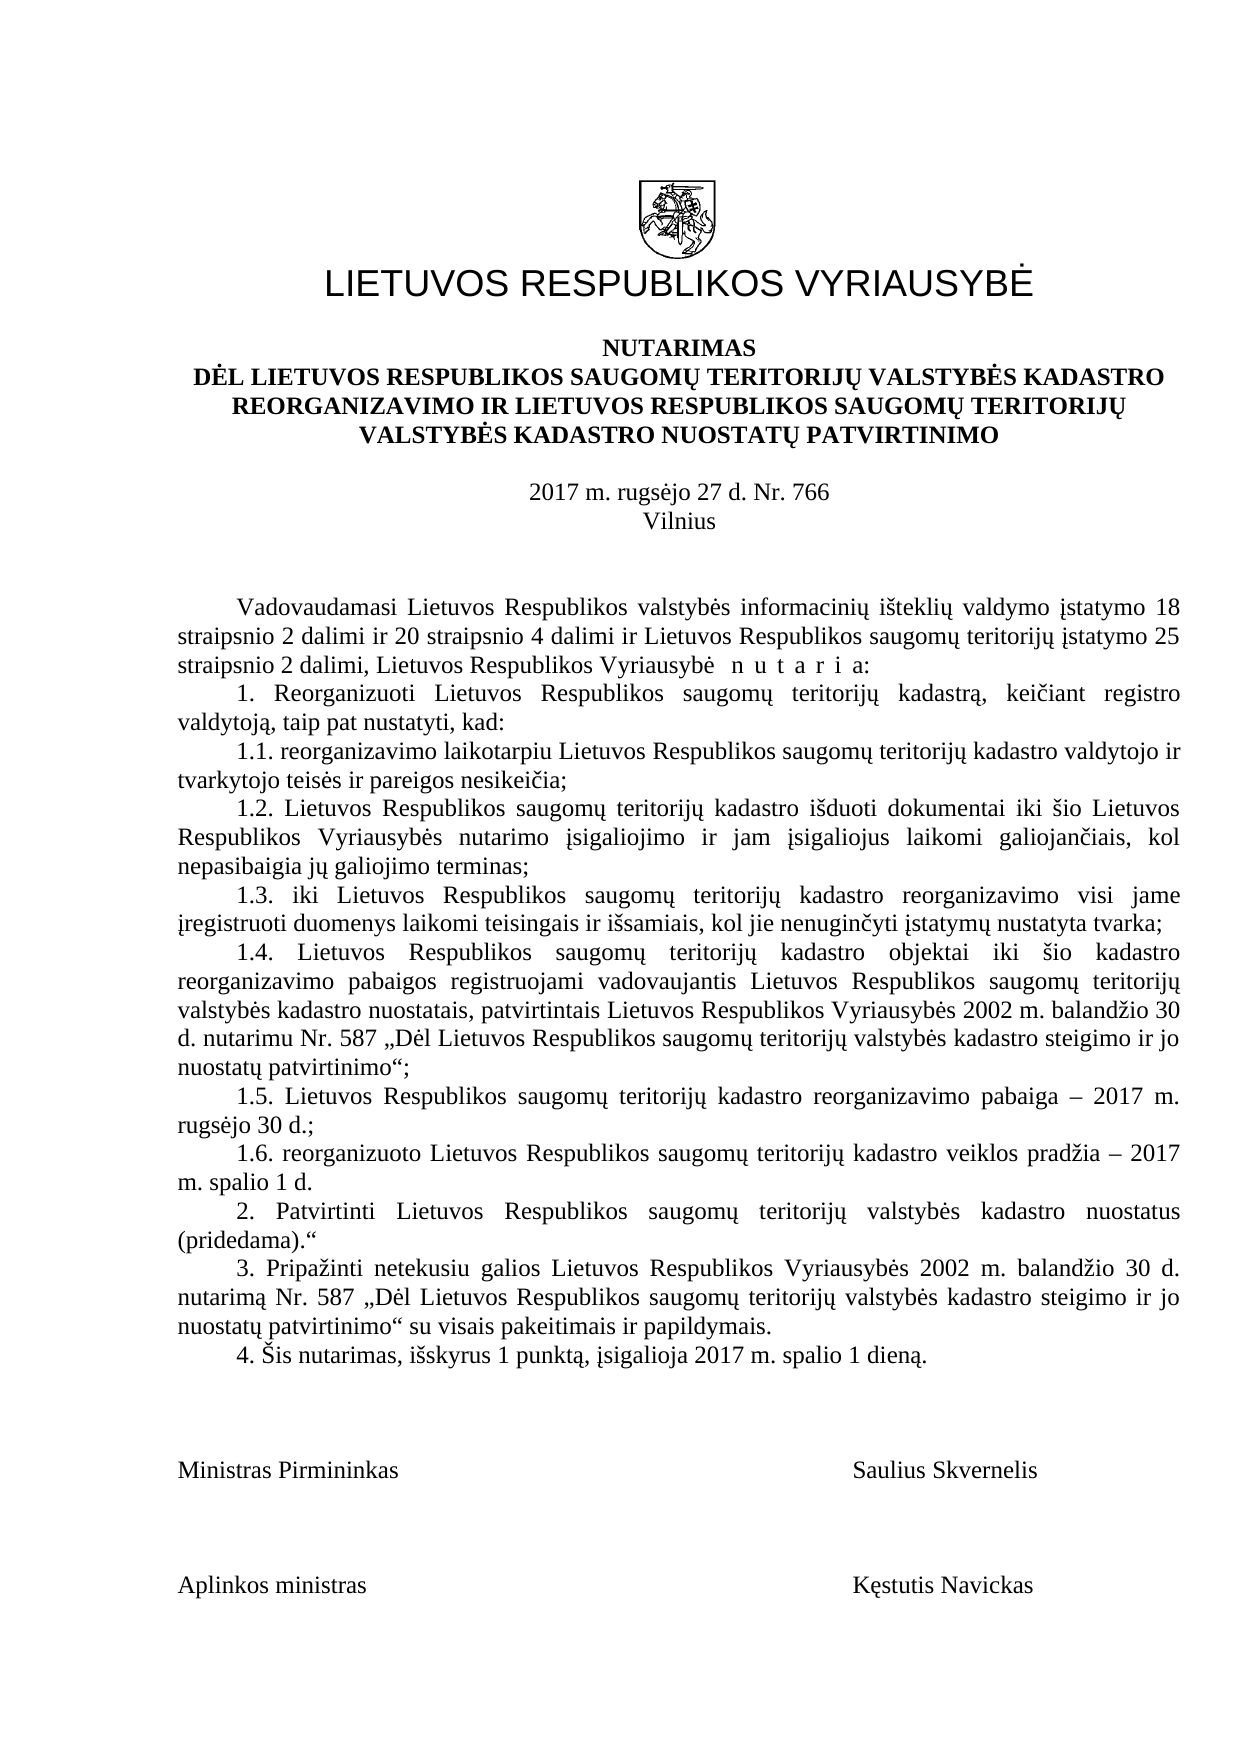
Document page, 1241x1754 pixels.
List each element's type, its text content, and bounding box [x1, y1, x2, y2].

text Ministras Pirmininkas Saulius Skvernelis [177, 1455, 1181, 1483]
text Aplinkos ministras Kęstutis Navickas [177, 1570, 1181, 1598]
text 2017 m. rugsėjo 27 d. Nr. 766 [177, 477, 1181, 506]
text 1.6. reorganizuoto Lietuvos Respublikos saugomų teritorijų kadastro veiklos pradžia – 2017 m. spalio 1 d. [177, 1138, 1181, 1196]
text 2. Patvirtinti Lietuvos Respublikos saugomų teritorijų valstybės kadastro nuostatus (pridedama).“ [177, 1196, 1181, 1253]
text 1.4. Lietuvos Respublikos saugomų teritorijų kadastro objektai iki šio kadastro reorganizavimo pabaigos registruojami vadovaujantis Lietuvos Respublikos saugomų teritorijų valstybės kadastro nuostatais, patvirtintais Lietuvos Respublikos Vyriausybės 2002 m. balandžio 30 d. nutarimu Nr. 587 „Dėl Lietuvos Respublikos saugomų teritorijų valstybės kadastro steigimo ir jo nuostatų patvirtinimo“; [177, 937, 1181, 1081]
text 1.1. reorganizavimo laikotarpiu Lietuvos Respublikos saugomų teritorijų kadastro valdytojo ir tvarkytojo teisės ir pareigos nesikeičia; [177, 736, 1181, 793]
text 1.5. Lietuvos Respublikos saugomų teritorijų kadastro reorganizavimo pabaiga – 2017 m. rugsėjo 30 d.; [177, 1081, 1181, 1138]
text 1.2. Lietuvos Respublikos saugomų teritorijų kadastro išduoti dokumentai iki šio Lietuvos Respublikos Vyriausybės nutarimo įsigaliojimo ir jam įsigaliojus laikomi galiojančiais, kol nepasibaigia jų galiojimo terminas; [177, 793, 1181, 880]
text Vadovaudamasi Lietuvos Respublikos valstybės informacinių išteklių valdymo įstatymo 18 straipsnio 2 dalimi ir 20 straipsnio 4 dalimi ir Lietuvos Respublikos saugomų teritorijų įstatymo 25 straipsnio 2 dalimi, Lietuvos Respublikos Vyriausybė nutaria: [177, 592, 1181, 678]
text Lietuvos Respublikos Vyriausybė [177, 262, 1181, 305]
text 1. Reorganizuoti Lietuvos Respublikos saugomų teritorijų kadastrą, keičiant registro valdytoją, taip pat nustatyti, kad: [177, 678, 1181, 736]
text 4. Šis nutarimas, išskyrus 1 punktą, įsigalioja 2017 m. spalio 1 dieną. [177, 1340, 1181, 1368]
text nutarimas [177, 333, 1181, 362]
text Vilnius [177, 506, 1181, 535]
text DĖL LIETUVOS RESPUBLIKOS SAUGOMŲ TERITORIJŲ VALSTYBĖS KADASTRO REORGANIZAVIMO IR LIETUVOS RESPUBLIKOS SAUGOMŲ TERITORIJŲ VALSTYBĖS KADASTRO NUOSTATŲ PATVIRTINIMO [177, 362, 1181, 448]
text 3. Pripažinti netekusiu galios Lietuvos Respublikos Vyriausybės 2002 m. balandžio 30 d. nutarimą Nr. 587 „Dėl Lietuvos Respublikos saugomų teritorijų valstybės kadastro steigimo ir jo nuostatų patvirtinimo“ su visais pakeitimais ir papildymais. [177, 1253, 1181, 1340]
text 1.3. iki Lietuvos Respublikos saugomų teritorijų kadastro reorganizavimo visi jame įregistruoti duomenys laikomi teisingais ir išsamiais, kol jie nenuginčyti įstatymų nustatyta tvarka; [177, 880, 1181, 937]
